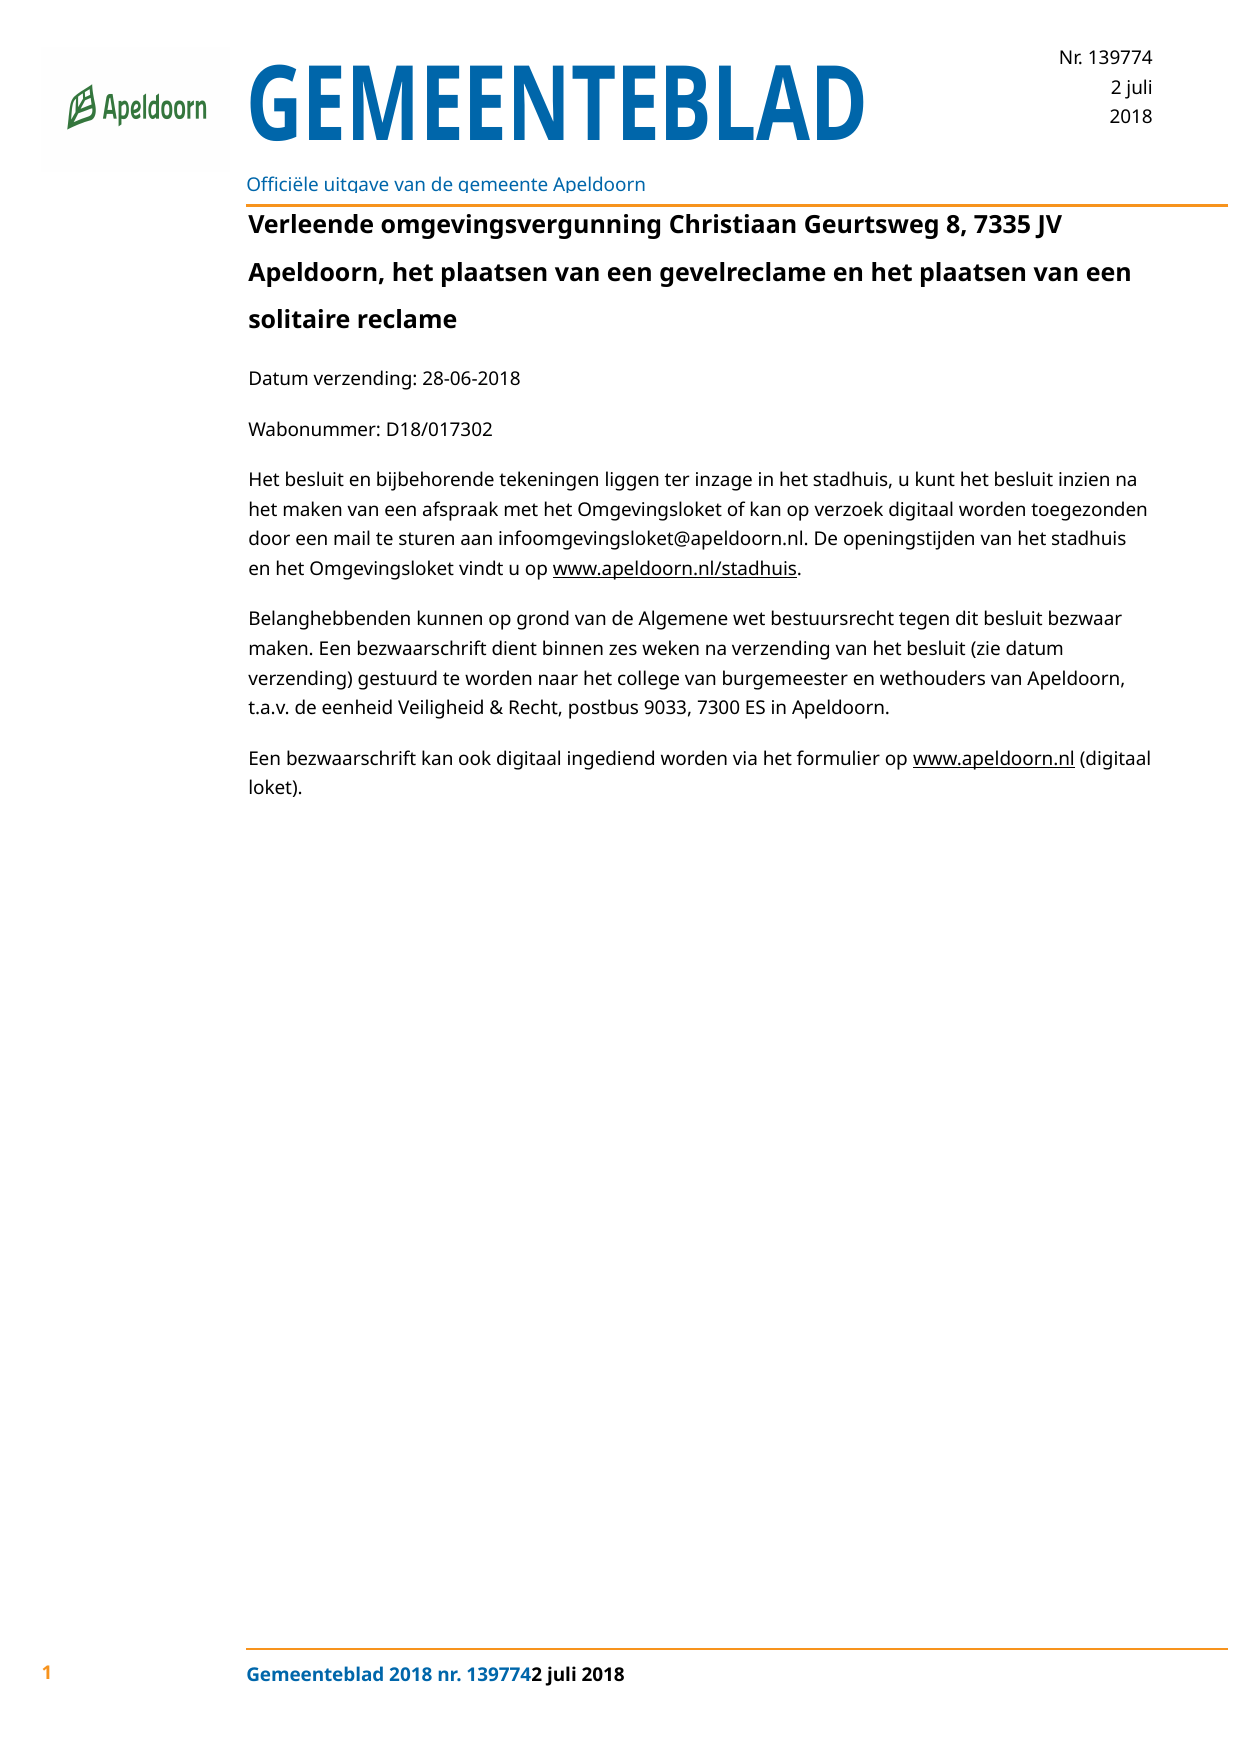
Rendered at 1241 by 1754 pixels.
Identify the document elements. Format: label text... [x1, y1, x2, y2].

picture [41, 47, 231, 172]
text Verleende omgevingsvergunning Christiaan Geurtsweg 8, 7335 JV Apeldoorn, het plaatsen van een gevelreclame en het plaatsen van een solitaire reclame [248, 207, 1152, 336]
text Wabonummer: D18/017302 [248, 416, 1152, 442]
text Belanghebbenden kunnen op grond van de Algemene wet bestuursrecht tegen dit besluit bezwaar maken. Een bezwaarschrift dient binnen zes weken na verzending van het besluit (zie datum verzending) gestuurd te worden naar het college van burgemeester en wethouders van Apeldoorn, t.a.v. de eenheid Veiligheid & Recht, postbus 9033, 7300 ES in Apeldoorn. [248, 606, 1152, 720]
text Een bezwaarschrift kan ook digitaal ingediend worden via het formulier op www.apeldoorn.nl (digitaal loket). [248, 745, 1152, 800]
text Het besluit en bijbehorende tekeningen liggen ter inzage in het stadhuis, u kunt het besluit inzien na het maken van een afspraak met het Omgevingsloket of kan op verzoek digitaal worden toegezonden door een mail te sturen aan infoomgevingsloket@apeldoorn.nl. De openingstijden van het stadhuis en het Omgevingsloket vindt u op www.apeldoorn.nl/stadhuis. [248, 466, 1152, 581]
text Datum verzending: 28-06-2018 [248, 366, 1152, 391]
